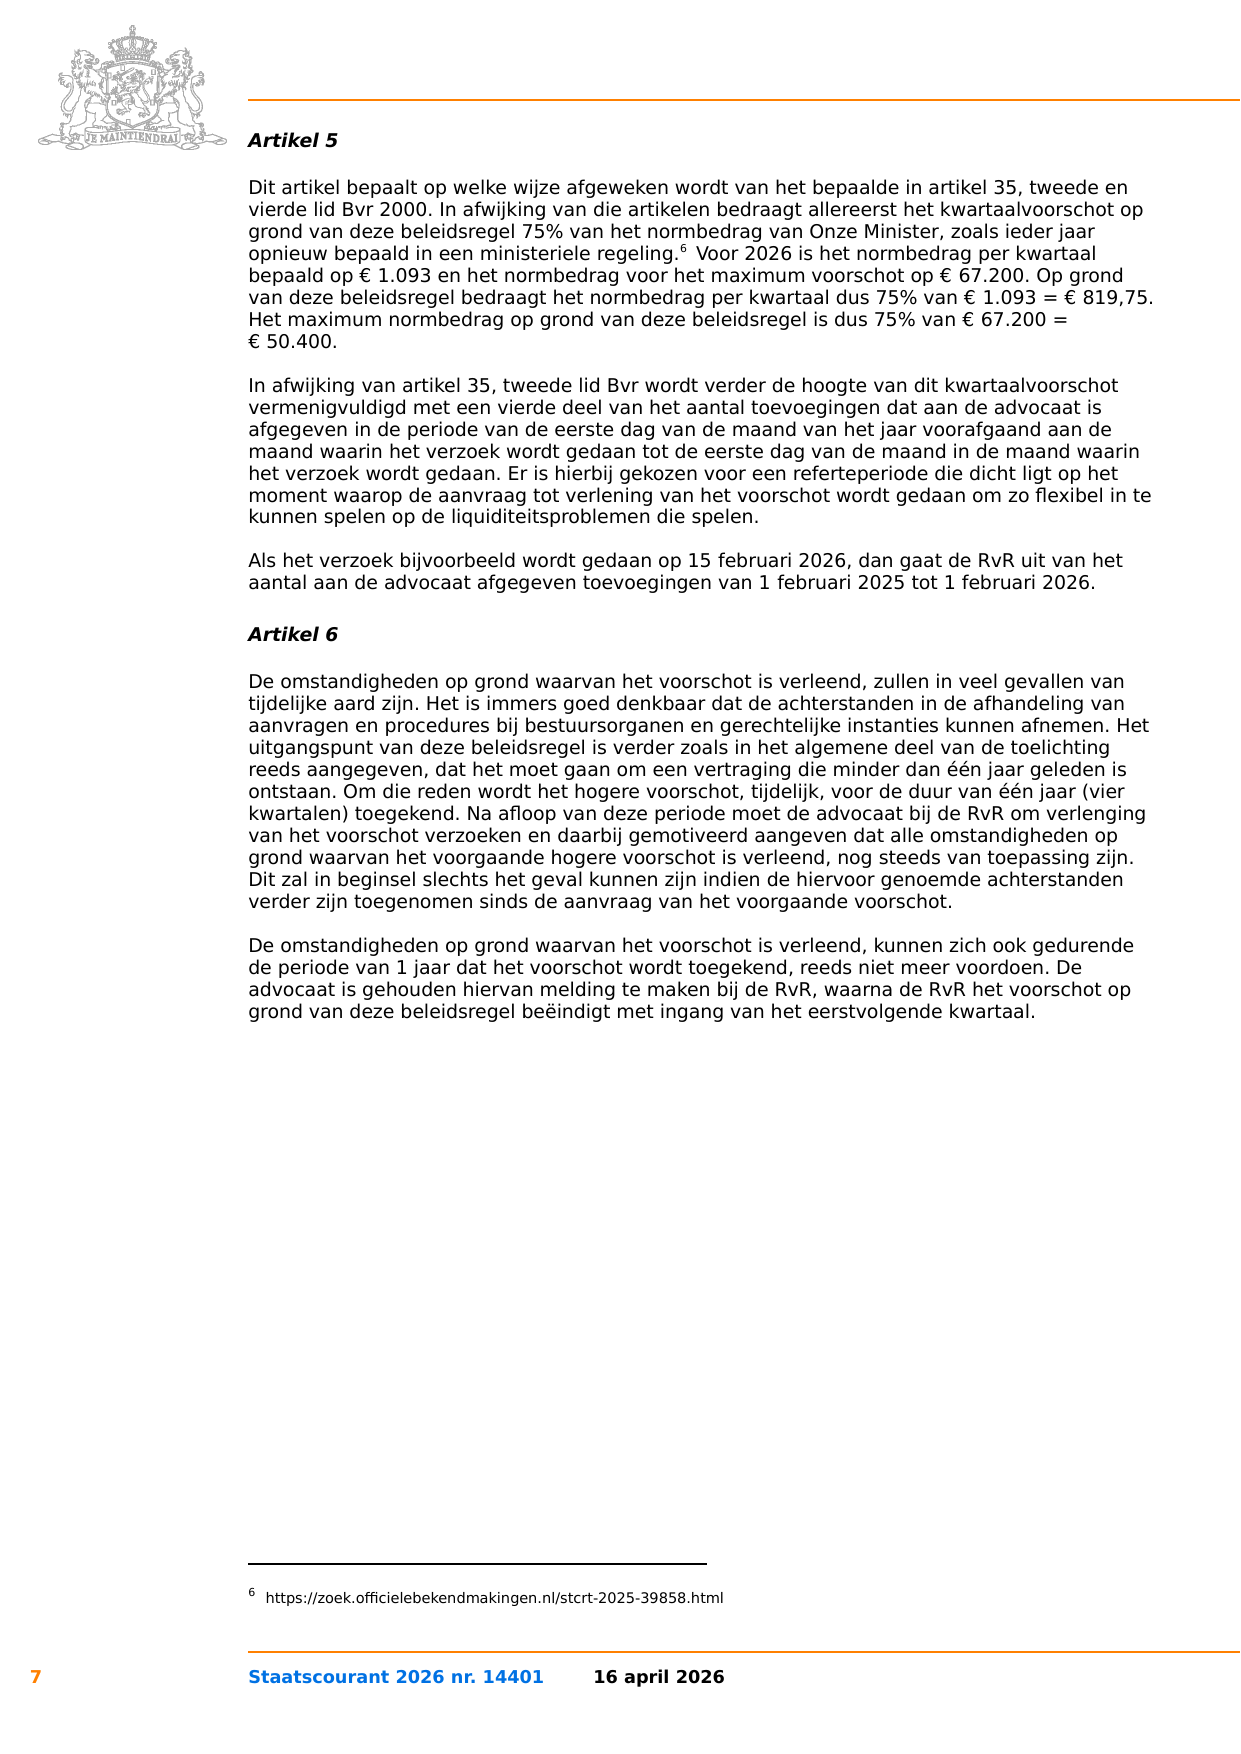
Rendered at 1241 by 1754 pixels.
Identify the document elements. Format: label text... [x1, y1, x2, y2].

subtitle Artikel 5 [248, 130, 1163, 152]
picture [38, 25, 227, 150]
subtitle Artikel 6 [248, 624, 1163, 646]
text Dit artikel bepaalt op welke wijze afgeweken wordt van het bepaalde in artikel 35, tweede en vierde lid Bvr 2000. In afwijking van die artikelen bedraagt allereerst het kwartaalvoorschot op grond van deze beleidsregel 75% van het normbedrag van Onze Minister, zoals ieder jaar opnieuw bepaald in een ministeriele regeling. Voor 2026 is het normbedrag per kwartaal bepaald op € 1.093 en het normbedrag voor het maximum voorschot op € 67.200. Op grond van deze beleidsregel bedraagt het normbedrag per kwartaal dus 75% van € 1.093 = € 819,75. Het maximum normbedrag op grond van deze beleidsregel is dus 75% van € 67.200 = € 50.400. [248, 177, 1163, 353]
text De omstandigheden op grond waarvan het voorschot is verleend, zullen in veel gevallen van tijdelijke aard zijn. Het is immers goed denkbaar dat de achterstanden in de afhandeling van aanvragen en procedures bij bestuursorganen en gerechtelijke instanties kunnen afnemen. Het uitgangspunt van deze beleidsregel is verder zoals in het algemene deel van de toelichting reeds aangegeven, dat het moet gaan om een vertraging die minder dan één jaar geleden is ontstaan. Om die reden wordt het hogere voorschot, tijdelijk, voor de duur van één jaar (vier kwartalen) toegekend. Na afloop van deze periode moet de advocaat bij de RvR om verlenging van het voorschot verzoeken en daarbij gemotiveerd aangeven dat alle omstandigheden op grond waarvan het voorgaande hogere voorschot is verleend, nog steeds van toepassing zijn. Dit zal in beginsel slechts het geval kunnen zijn indien de hiervoor genoemde achterstanden verder zijn toegenomen sinds de aanvraag van het voorgaande voorschot. [248, 671, 1163, 913]
text Als het verzoek bijvoorbeeld wordt gedaan op 15 februari 2026, dan gaat de RvR uit van het aantal aan de advocaat afgegeven toevoegingen van 1 februari 2025 tot 1 februari 2026. [248, 550, 1163, 594]
text https://zoek.officielebekendmakingen.nl/stcrt-2025-39858.html [248, 1586, 1163, 1608]
text De omstandigheden op grond waarvan het voorschot is verleend, kunnen zich ook gedurende de periode van 1 jaar dat het voorschot wordt toegekend, reeds niet meer voordoen. De advocaat is gehouden hiervan melding te maken bij de RvR, waarna de RvR het voorschot op grond van deze beleidsregel beëindigt met ingang van het eerstvolgende kwartaal. [248, 935, 1163, 1023]
text In afwijking van artikel 35, tweede lid Bvr wordt verder de hoogte van dit kwartaalvoorschot vermenigvuldigd met een vierde deel van het aantal toevoegingen dat aan de advocaat is afgegeven in de periode van de eerste dag van de maand van het jaar voorafgaand aan de maand waarin het verzoek wordt gedaan tot de eerste dag van de maand in de maand waarin het verzoek wordt gedaan. Er is hierbij gekozen voor een referteperiode die dicht ligt op het moment waarop de aanvraag tot verlening van het voorschot wordt gedaan om zo flexibel in te kunnen spelen op de liquiditeitsproblemen die spelen. [248, 374, 1163, 528]
